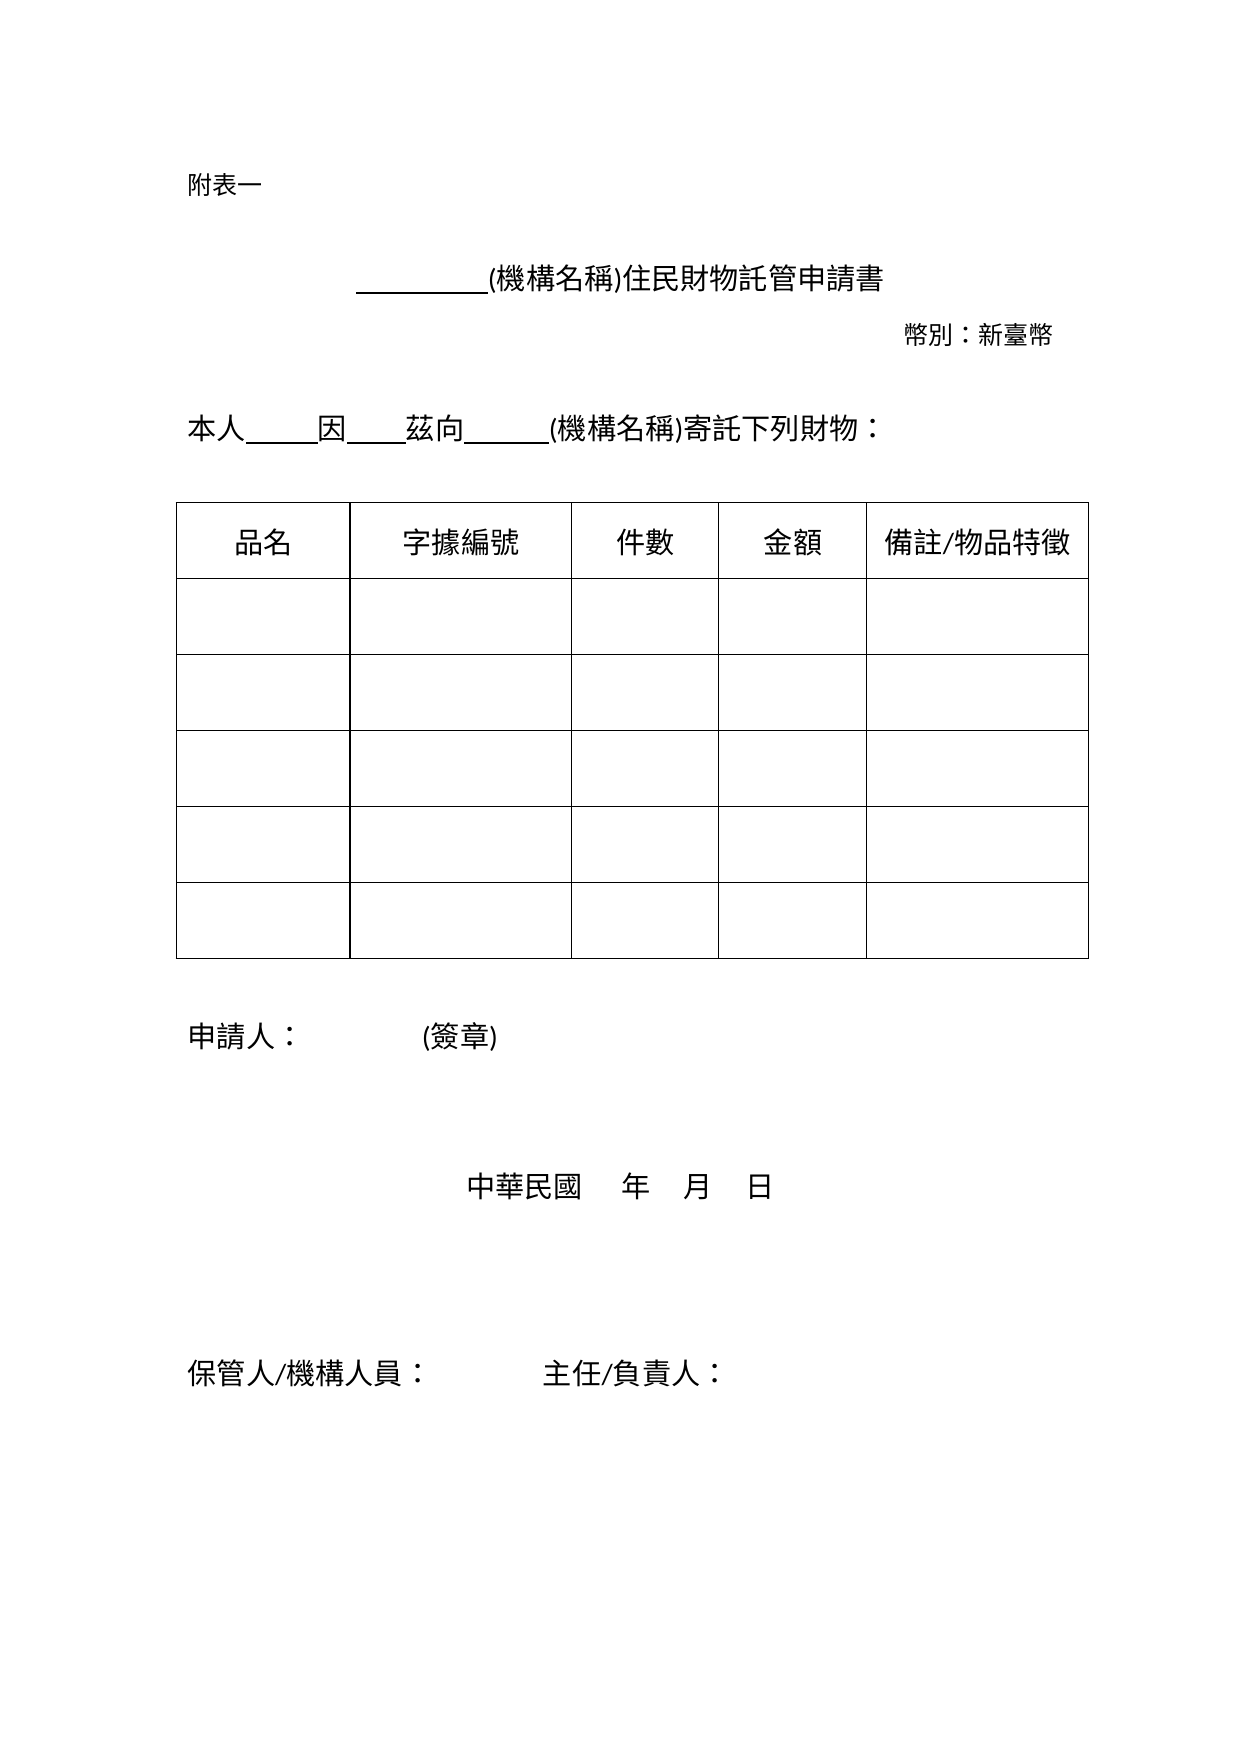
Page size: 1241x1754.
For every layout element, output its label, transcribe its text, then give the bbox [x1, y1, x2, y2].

table_cell [719, 883, 866, 958]
table_cell [572, 731, 718, 806]
table_cell [867, 579, 1088, 654]
text (機構名稱)住民財物託管申請書 [187, 239, 1053, 314]
table_cell [572, 655, 718, 730]
table_cell [572, 883, 718, 958]
table_cell [177, 807, 349, 882]
table_header 品名 [177, 503, 349, 578]
text 附表一 [187, 164, 1053, 202]
table_cell [572, 579, 718, 654]
table_cell [177, 883, 349, 958]
table_cell [719, 807, 866, 882]
table_cell [719, 655, 866, 730]
table_cell [719, 731, 866, 806]
table_cell [177, 731, 349, 806]
table_header 備註/物品特徵 [867, 503, 1088, 578]
table_cell [867, 655, 1088, 730]
table_cell [351, 807, 571, 882]
text 中華民國 年 月 日 [187, 1147, 1053, 1222]
table_cell [867, 807, 1088, 882]
table_cell [177, 579, 349, 654]
text 本人 因 茲向 (機構名稱)寄託下列財物： [187, 389, 1053, 464]
text 幣別：新臺幣 [187, 314, 1053, 352]
table_header 件數 [572, 503, 718, 578]
text 保管人/機構人員： 主任/負責人： [187, 1334, 1053, 1409]
table_cell [177, 655, 349, 730]
table_header 金額 [719, 503, 866, 578]
table_cell [351, 579, 571, 654]
table_cell [719, 579, 866, 654]
table_header 字據編號 [351, 503, 571, 578]
table_cell [351, 731, 571, 806]
table_cell [351, 655, 571, 730]
table_cell [867, 731, 1088, 806]
table_cell [867, 883, 1088, 958]
text 申請人： (簽章) [187, 997, 1053, 1072]
table_cell [572, 807, 718, 882]
table_cell [351, 883, 571, 958]
